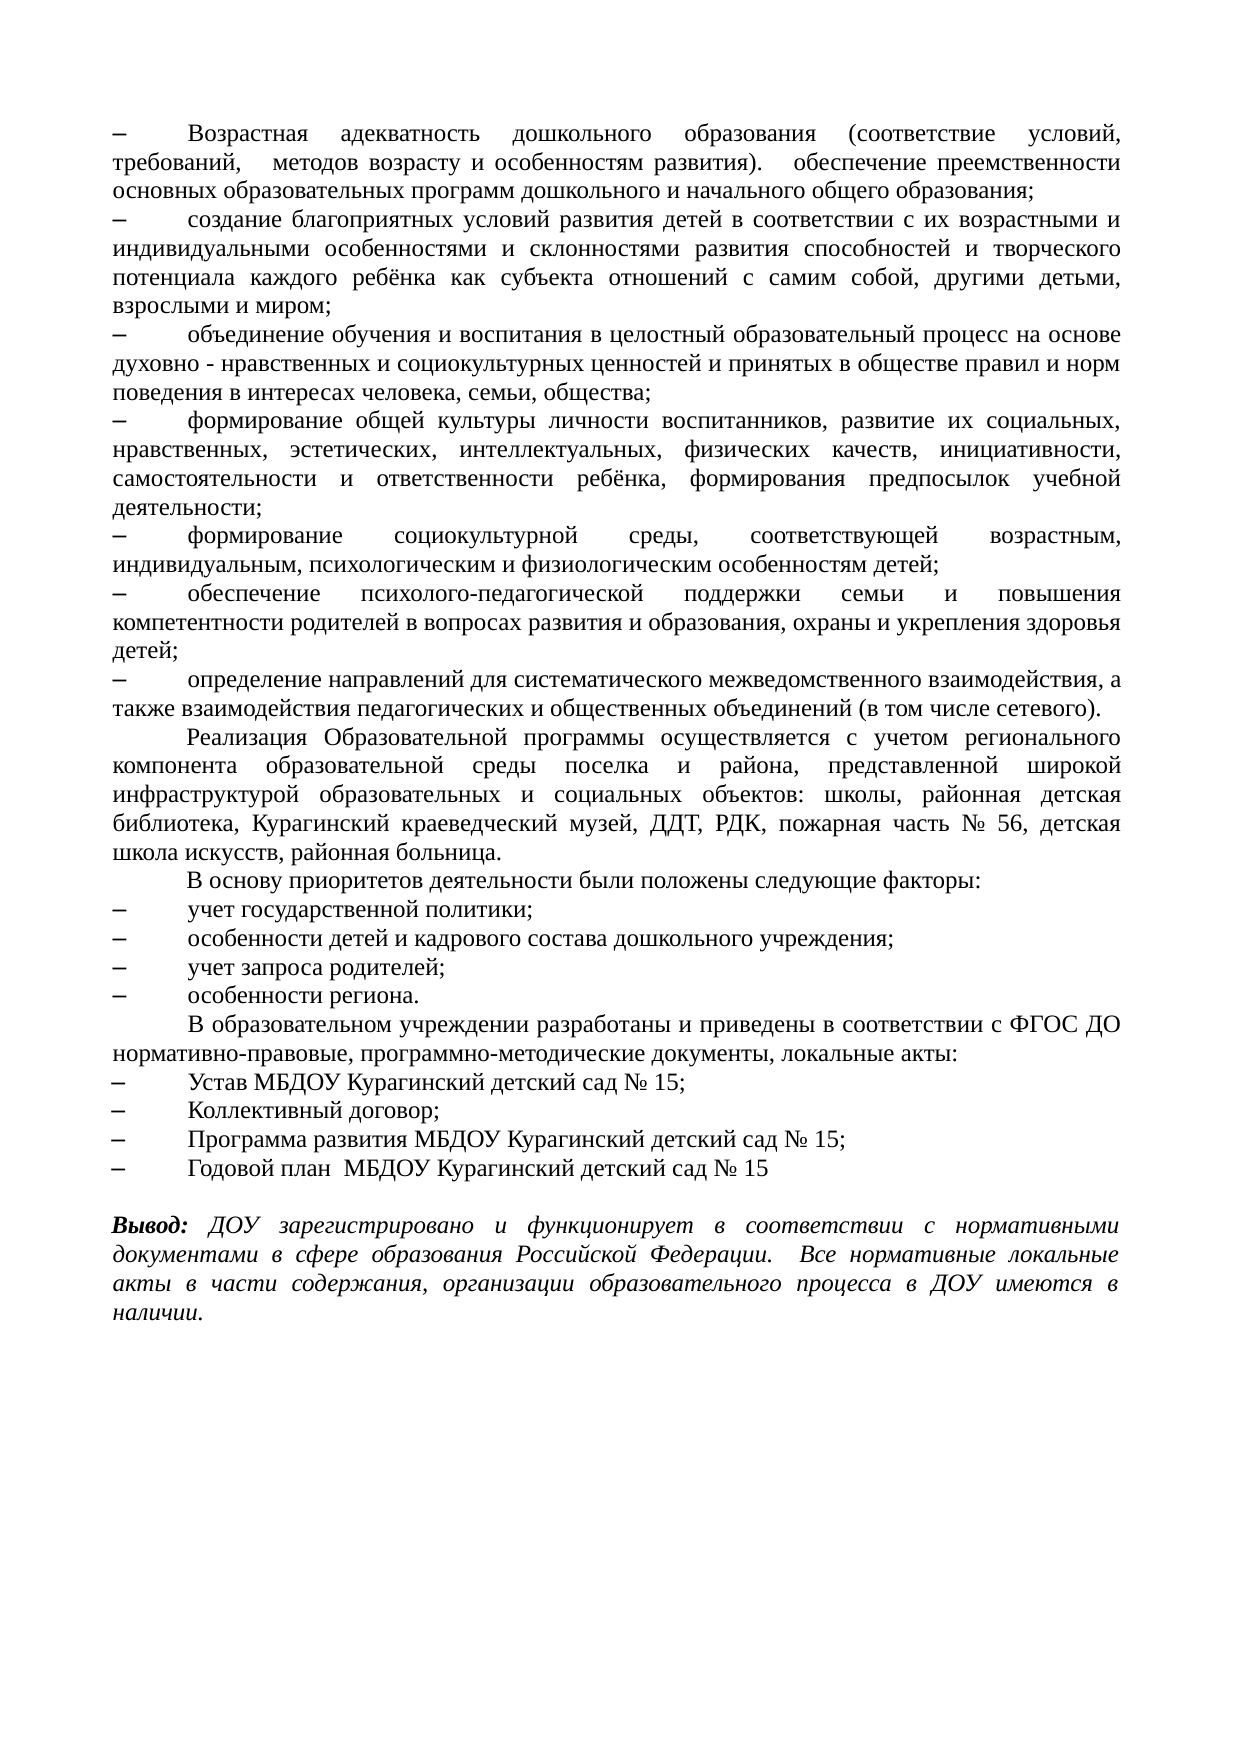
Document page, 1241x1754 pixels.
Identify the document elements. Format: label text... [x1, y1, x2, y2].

list формирование общей культуры личности воспитанников, развитие их социальных, нравственных, эстетических, интеллектуальных, физических качеств, инициативности, самостоятельности и ответственности ребёнка, формирования предпосылок учебной деятельности; [112, 406, 1122, 521]
text В образовательном учреждении разработаны и приведены в соответствии с ФГОС ДО нормативно-правовые, программно-методические документы, локальные акты: [112, 1009, 1122, 1067]
list Коллективный договор; [111, 1096, 1122, 1124]
text В основу приоритетов деятельности были положены следующие факторы: [112, 866, 1122, 894]
list обеспечение психолого-педагогической поддержки семьи и повышения компетентности родителей в вопросах развития и образования, охраны и укрепления здоровья детей; [112, 578, 1122, 664]
list учет запроса родителей; [112, 952, 1122, 981]
list формирование социокультурной среды, соответствующей возрастным, индивидуальным, психологическим и физиологическим особенностям детей; [112, 521, 1122, 578]
list объединение обучения и воспитания в целостный образовательный процесс на основе духовно - нравственных и социокультурных ценностей и принятых в обществе правил и норм поведения в интересах человека, семьи, общества; [112, 319, 1122, 406]
text Вывод: ДОУ зарегистрировано и функционирует в соответствии с нормативными документами в сфере образования Российской Федерации. Все нормативные локальные акты в части содержания, организации образовательного процесса в ДОУ имеются в наличии. [111, 1211, 1122, 1326]
list особенности детей и кадрового состава дошкольного учреждения; [112, 923, 1122, 952]
list определение направлений для систематического межведомственного взаимодействия, а также взаимодействия педагогических и общественных объединений (в том числе сетевого). [112, 664, 1122, 722]
list Возрастная адекватность дошкольного образования (соответствие условий, требований, методов возрасту и особенностям развития). обеспечение преемственности основных образовательных программ дошкольного и начального общего образования; [112, 118, 1122, 204]
list создание благоприятных условий развития детей в соответствии с их возрастными и индивидуальными особенностями и склонностями развития способностей и творческого потенциала каждого ребёнка как субъекта отношений с самим собой, другими детьми, взрослыми и миром; [112, 204, 1122, 319]
text Реализация Образовательной программы осуществляется с учетом регионального компонента образовательной среды поселка и района, представленной широкой инфраструктурой образовательных и социальных объектов: школы, районная детская библиотека, Курагинский краеведческий музей, ДДТ, РДК, пожарная часть № 56, детская школа искусств, районная больница. [112, 722, 1122, 866]
list учет государственной политики; [112, 894, 1122, 923]
list особенности региона. [112, 981, 1122, 1009]
list Устав МБДОУ Курагинский детский сад № 15; [111, 1067, 1122, 1096]
list Годовой план МБДОУ Курагинский детский сад № 15 [111, 1153, 1122, 1182]
list Программа развития МБДОУ Курагинский детский сад № 15; [111, 1124, 1122, 1153]
